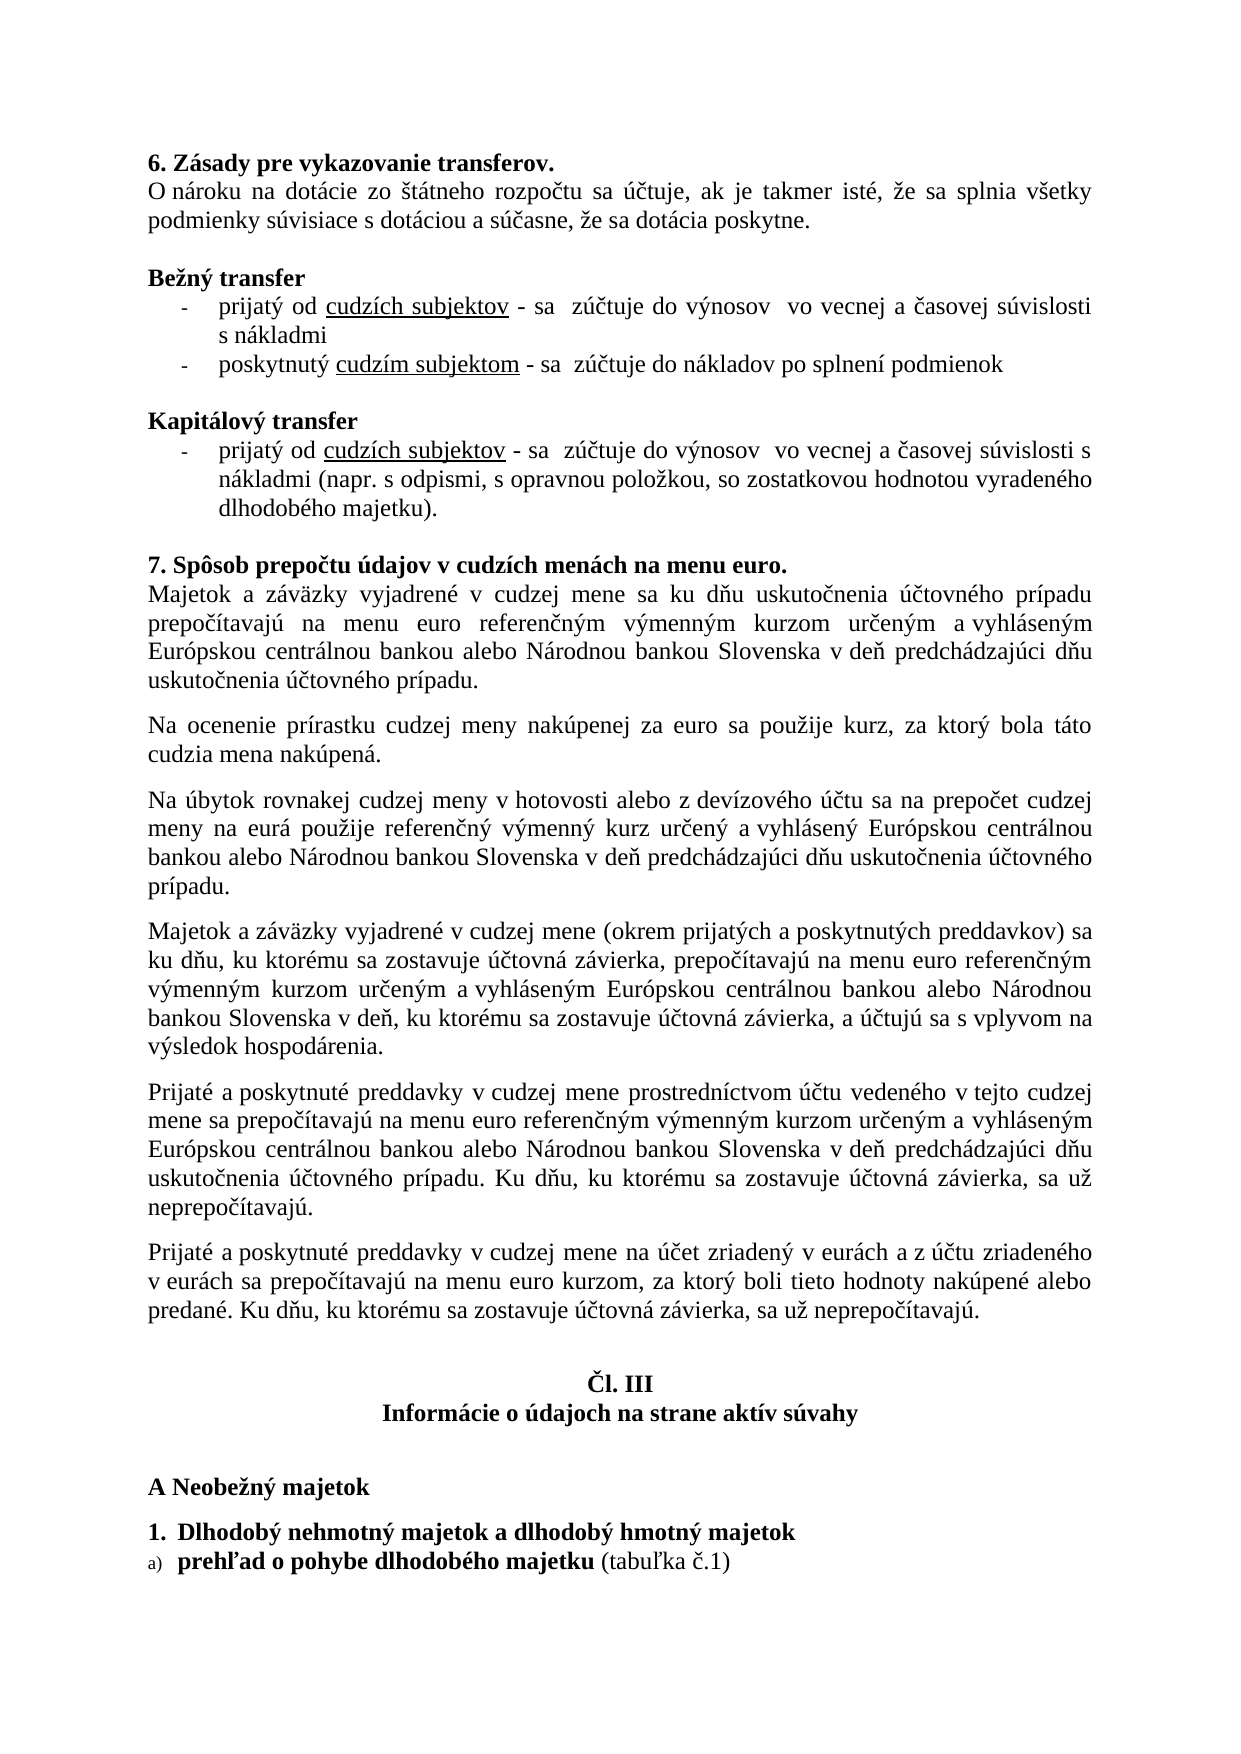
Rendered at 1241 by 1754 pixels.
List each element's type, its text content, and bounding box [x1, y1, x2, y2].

text Majetok a záväzky vyjadrené v cudzej mene sa ku dňu uskutočnenia účtovného prípadu prepočítavajú na menu euro referenčným výmenným kurzom určeným a vyhláseným Európskou centrálnou bankou alebo Národnou bankou Slovenska v deň predchádzajúci dňu uskutočnenia účtovného prípadu. [148, 579, 1093, 694]
list prehľad o pohybe dlhodobého majetku (tabuľka č.1) [148, 1546, 1093, 1575]
text Na ocenenie prírastku cudzej meny nakúpenej za euro sa použije kurz, za ktorý bola táto cudzia mena nakúpená. [148, 711, 1093, 768]
text Čl. III [148, 1369, 1093, 1398]
text Prijaté a poskytnuté preddavky v cudzej mene prostredníctvom účtu vedeného v tejto cudzej mene sa prepočítavajú na menu euro referenčným výmenným kurzom určeným a vyhláseným Európskou centrálnou bankou alebo Národnou bankou Slovenska v deň predchádzajúci dňu uskutočnenia účtovného prípadu. Ku dňu, ku ktorému sa zostavuje účtovná závierka, sa už neprepočítavajú. [148, 1077, 1093, 1221]
text Majetok a záväzky vyjadrené v cudzej mene (okrem prijatých a poskytnutých preddavkov) sa ku dňu, ku ktorému sa zostavuje účtovná závierka, prepočítavajú na menu euro referenčným výmenným kurzom určeným a vyhláseným Európskou centrálnou bankou alebo Národnou bankou Slovenska v deň, ku ktorému sa zostavuje účtovná závierka, a účtujú sa s vplyvom na výsledok hospodárenia. [148, 916, 1093, 1060]
text 6. Zásady pre vykazovanie transferov. [148, 148, 1093, 176]
text Prijaté a poskytnuté preddavky v cudzej mene na účet zriadený v eurách a z účtu zriadeného v eurách sa prepočítavajú na menu euro kurzom, za ktorý boli tieto hodnoty nakúpené alebo predané. Ku dňu, ku ktorému sa zostavuje účtovná závierka, sa už neprepočítavajú. [148, 1237, 1093, 1323]
text 7. Spôsob prepočtu údajov v cudzích menách na menu euro. [148, 550, 1093, 579]
list prijatý od cudzích subjektov - sa zúčtuje do výnosov vo vecnej a časovej súvislosti s nákladmi (napr. s odpismi, s opravnou položkou, so zostatkovou hodnotou vyradeného dlhodobého majetku). [181, 435, 1093, 521]
text A Neobežný majetok [148, 1472, 1093, 1501]
text Na úbytok rovnakej cudzej meny v hotovosti alebo z devízového účtu sa na prepočet cudzej meny na eurá použije referenčný výmenný kurz určený a vyhlásený Európskou centrálnou bankou alebo Národnou bankou Slovenska v deň predchádzajúci dňu uskutočnenia účtovného prípadu. [148, 785, 1093, 900]
text Informácie o údajoch na strane aktív súvahy [148, 1398, 1093, 1426]
text O nároku na dotácie zo štátneho rozpočtu sa účtuje, ak je takmer isté, že sa splnia všetky podmienky súvisiace s dotáciou a súčasne, že sa dotácia poskytne. [148, 176, 1093, 234]
text Bežný transfer [148, 263, 1093, 291]
list Dlhodobý nehmotný majetok a dlhodobý hmotný majetok [148, 1517, 1093, 1546]
text Kapitálový transfer [148, 406, 1093, 435]
list prijatý od cudzích subjektov - sa zúčtuje do výnosov vo vecnej a časovej súvislosti s nákladmi [181, 291, 1093, 349]
list poskytnutý cudzím subjektom - sa zúčtuje do nákladov po splnení podmienok [181, 349, 1093, 378]
